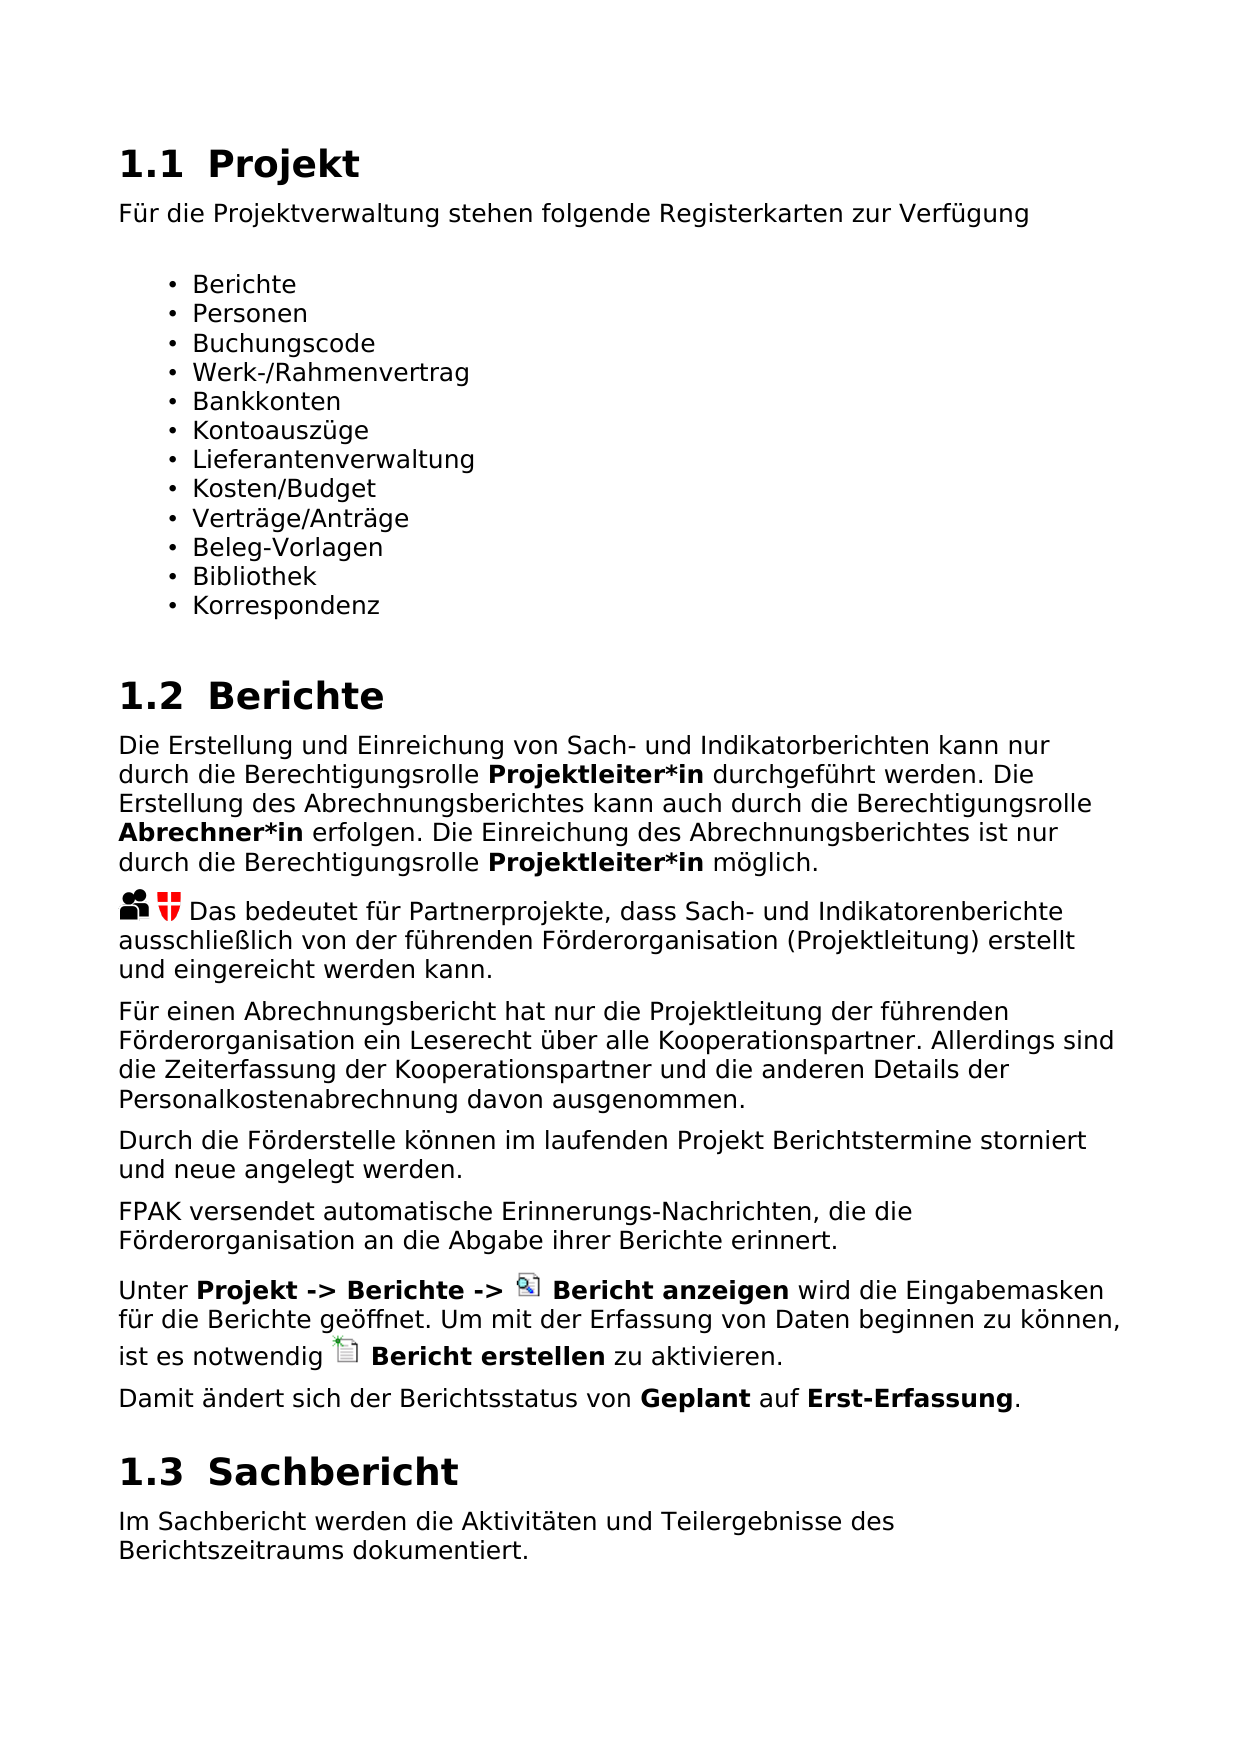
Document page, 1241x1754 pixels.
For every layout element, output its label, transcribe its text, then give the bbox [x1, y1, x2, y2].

subtitle Berichte [118, 675, 1122, 718]
list Verträge/Anträge [177, 504, 1122, 533]
picture [118, 889, 150, 921]
text Das bedeutet für Partnerprojekte, dass Sach- und Indikatorenberichte ausschließlich von der führenden Förderorganisation (Projektleitung) erstellt und eingereicht werden kann. [118, 889, 1122, 985]
list Kontoauszüge [177, 416, 1122, 445]
text Für einen Abrechnungsbericht hat nur die Projektleitung der führenden Förderorganisation ein Leserecht über alle Kooperationspartner. Allerdings sind die Zeiterfassung der Kooperationspartner und die anderen Details der Personalkostenabrechnung davon ausgenommen. [118, 997, 1122, 1114]
list Werk-/Rahmenvertrag [177, 358, 1122, 387]
text Im Sachbericht werden die Aktivitäten und Teilergebnisse des Berichtszeitraums dokumentiert. [118, 1507, 1122, 1565]
picture [512, 1268, 544, 1300]
list Buchungscode [177, 329, 1122, 358]
list Korrespondenz [177, 591, 1122, 620]
text Damit ändert sich der Berichtsstatus von Geplant auf Erst-Erfassung. [118, 1384, 1122, 1413]
text Die Erstellung und Einreichung von Sach- und Indikatorberichten kann nur durch die Berechtigungsrolle Projektleiter*in durchgeführt werden. Die Erstellung des Abrechnungsberichtes kann auch durch die Berechtigungsrolle Abrechner*in erfolgen. Die Einreichung des Abrechnungsberichtes ist nur durch die Berechtigungsrolle Projektleiter*in möglich. [118, 731, 1122, 877]
subtitle Projekt [118, 143, 1122, 187]
list Berichte [177, 270, 1122, 299]
text Unter Projekt -> Berichte -> Bericht anzeigen wird die Eingabemasken für die Berichte geöffnet. Um mit der Erfassung von Daten beginnen zu können, ist es notwendig Bericht erstellen zu aktivieren. [118, 1268, 1122, 1372]
picture [157, 892, 181, 921]
text FPAK versendet automatische Erinnerungs-Nachrichten, die die Förderorganisation an die Abgabe ihrer Berichte erinnert. [118, 1197, 1122, 1256]
list Bankkonten [177, 387, 1122, 416]
list Beleg-Vorlagen [177, 533, 1122, 562]
picture [331, 1334, 363, 1366]
subtitle Sachbericht [118, 1451, 1122, 1494]
text Für die Projektverwaltung stehen folgende Registerkarten zur Verfügung [118, 199, 1122, 228]
text Durch die Förderstelle können im laufenden Projekt Berichtstermine storniert und neue angelegt werden. [118, 1127, 1122, 1185]
list Bibliothek [177, 562, 1122, 591]
list Lieferantenverwaltung [177, 445, 1122, 474]
list Kosten/Budget [177, 474, 1122, 504]
list Personen [177, 299, 1122, 329]
